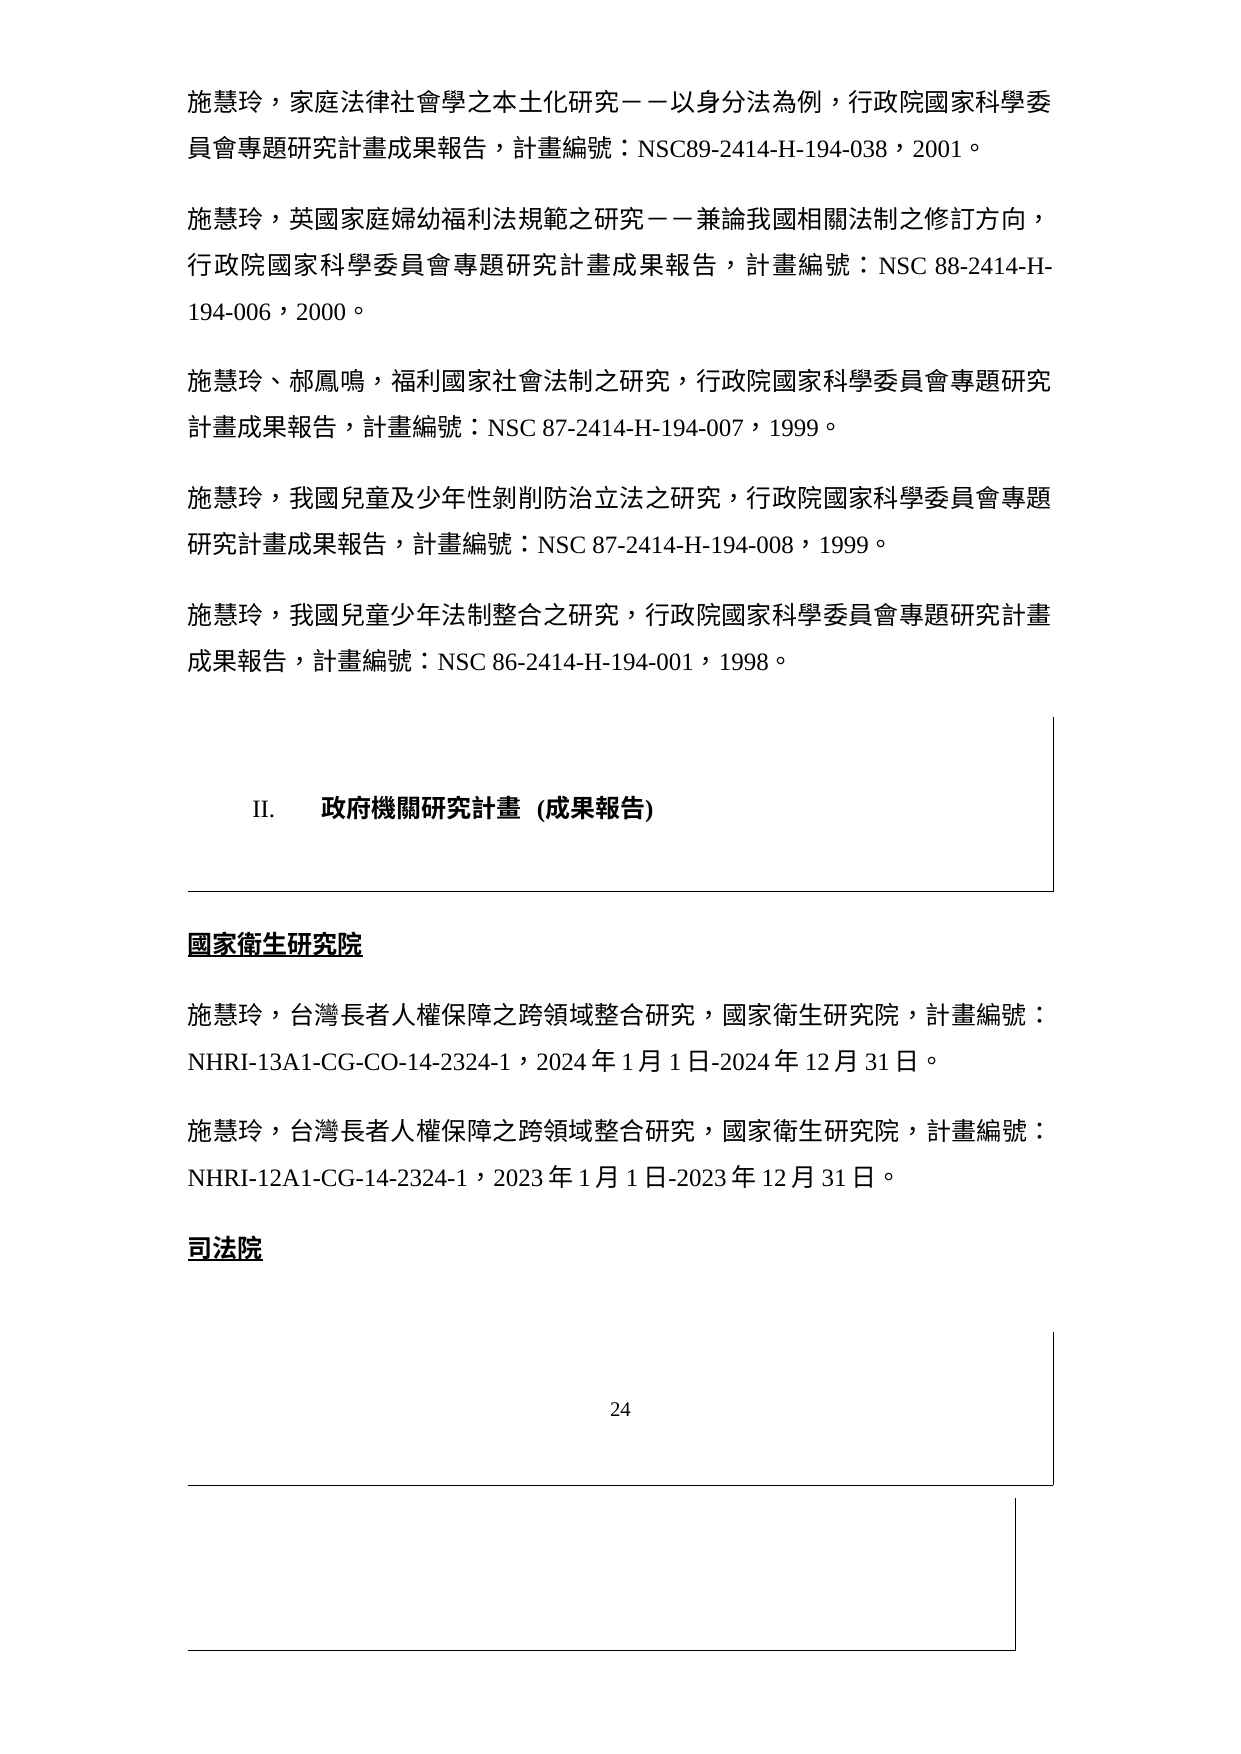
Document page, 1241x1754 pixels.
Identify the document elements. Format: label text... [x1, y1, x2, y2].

text 施慧玲，我國兒童及少年性剝削防治立法之研究，行政院國家科學委員會專題研究計畫成果報告，計畫編號：NSC 87-2414-H-194-008，1999。 [187, 471, 1053, 562]
text 施慧玲，家庭法律社會學之本土化研究－－以身分法為例，行政院國家科學委員會專題研究計畫成果報告，計畫編號：NSC89-2414-H-194-038，2001。 [187, 75, 1053, 167]
text 施慧玲、郝鳳鳴，福利國家社會法制之研究，行政院國家科學委員會專題研究計畫成果報告，計畫編號：NSC 87-2414-H-194-007，1999。 [187, 354, 1053, 446]
text 國家衛生研究院 [187, 917, 1053, 962]
text 施慧玲，我國兒童少年法制整合之研究，行政院國家科學委員會專題研究計畫成果報告，計畫編號：NSC 86-2414-H-194-001，1998。 [187, 587, 1053, 679]
text 施慧玲，英國家庭婦幼福利法規範之研究－－兼論我國相關法制之修訂方向，行政院國家科學委員會專題研究計畫成果報告，計畫編號：NSC 88-2414-H-194-006，2000。 [187, 192, 1053, 329]
list 政府機關研究計畫 (成果報告) [187, 717, 1053, 892]
text 司法院 [187, 1221, 1053, 1267]
text 施慧玲，台灣長者人權保障之跨領域整合研究，國家衛生研究院，計畫編號：NHRI-12A1-CG-14-2324-1，2023年1月1日-2023年12月31日。 [187, 1104, 1053, 1196]
text 施慧玲，台灣長者人權保障之跨領域整合研究，國家衛生研究院，計畫編號：NHRI-13A1-CG-CO-14-2324-1，2024年1月1日-2024年12月31日。 [187, 987, 1053, 1079]
